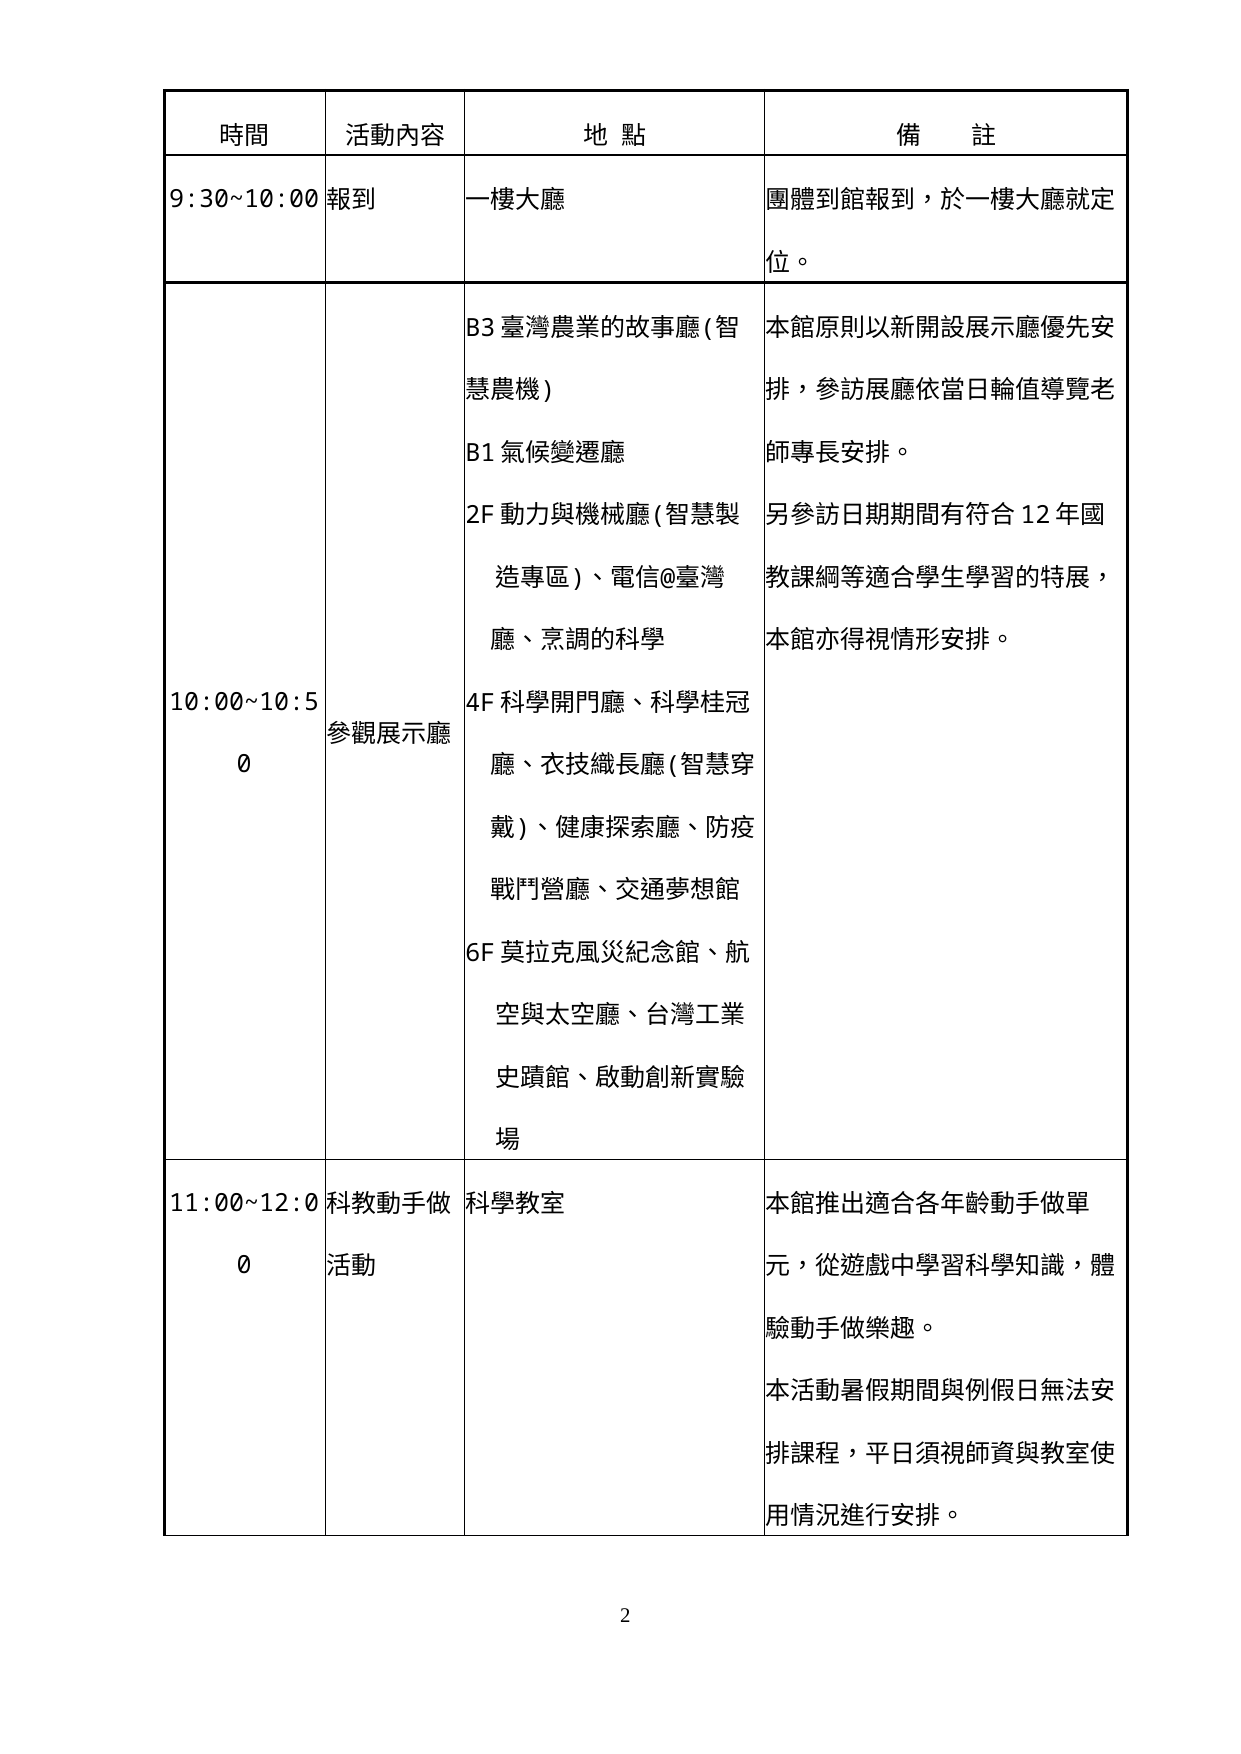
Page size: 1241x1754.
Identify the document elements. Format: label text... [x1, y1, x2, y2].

table_cell 本館推出適合各年齡動手做單元，從遊戲中學習科學知識，體驗動手做樂趣。 本活動暑假期間與例假日無法安排課程，平日須視師資與教室使用情況進行安排。 [765, 1160, 1126, 1534]
table_header 備 註 [765, 92, 1126, 154]
table_header 地 點 [465, 92, 764, 154]
table_cell 9:30~10:00 [166, 156, 325, 281]
table_header 時間 [166, 92, 325, 154]
table_cell 科教動手做 活動 [326, 1160, 464, 1534]
table_cell 報到 [326, 156, 464, 281]
table_cell B3臺灣農業的故事廳(智慧農機) B1氣候變遷廳 2F動力與機械廳(智慧製 造專區)、電信@臺灣 廳、烹調的科學 4F科學開門廳、科學桂冠 廳、衣技織長廳(智慧穿 戴)、健康探索廳、防疫 戰鬥營廳、交通夢想館 6F莫拉克風災紀念館、航 空與太空廳、台灣工業 史蹟館、啟動創新實驗 場 [465, 284, 764, 1158]
table_cell 11:00~12:00 [166, 1160, 325, 1534]
table_cell 一樓大廳 [465, 156, 764, 281]
table_cell 科學教室 [465, 1160, 764, 1534]
table_cell 參觀展示廳 [326, 284, 464, 1158]
table_cell 本館原則以新開設展示廳優先安排，參訪展廳依當日輪值導覽老師專長安排。 另參訪日期期間有符合12年國教課綱等適合學生學習的特展，本館亦得視情形安排。 [765, 284, 1126, 1158]
table_cell 10:00~10:50 [166, 284, 325, 1158]
table_header 活動內容 [326, 92, 464, 154]
table_cell 團體到館報到，於一樓大廳就定位。 [765, 156, 1126, 281]
